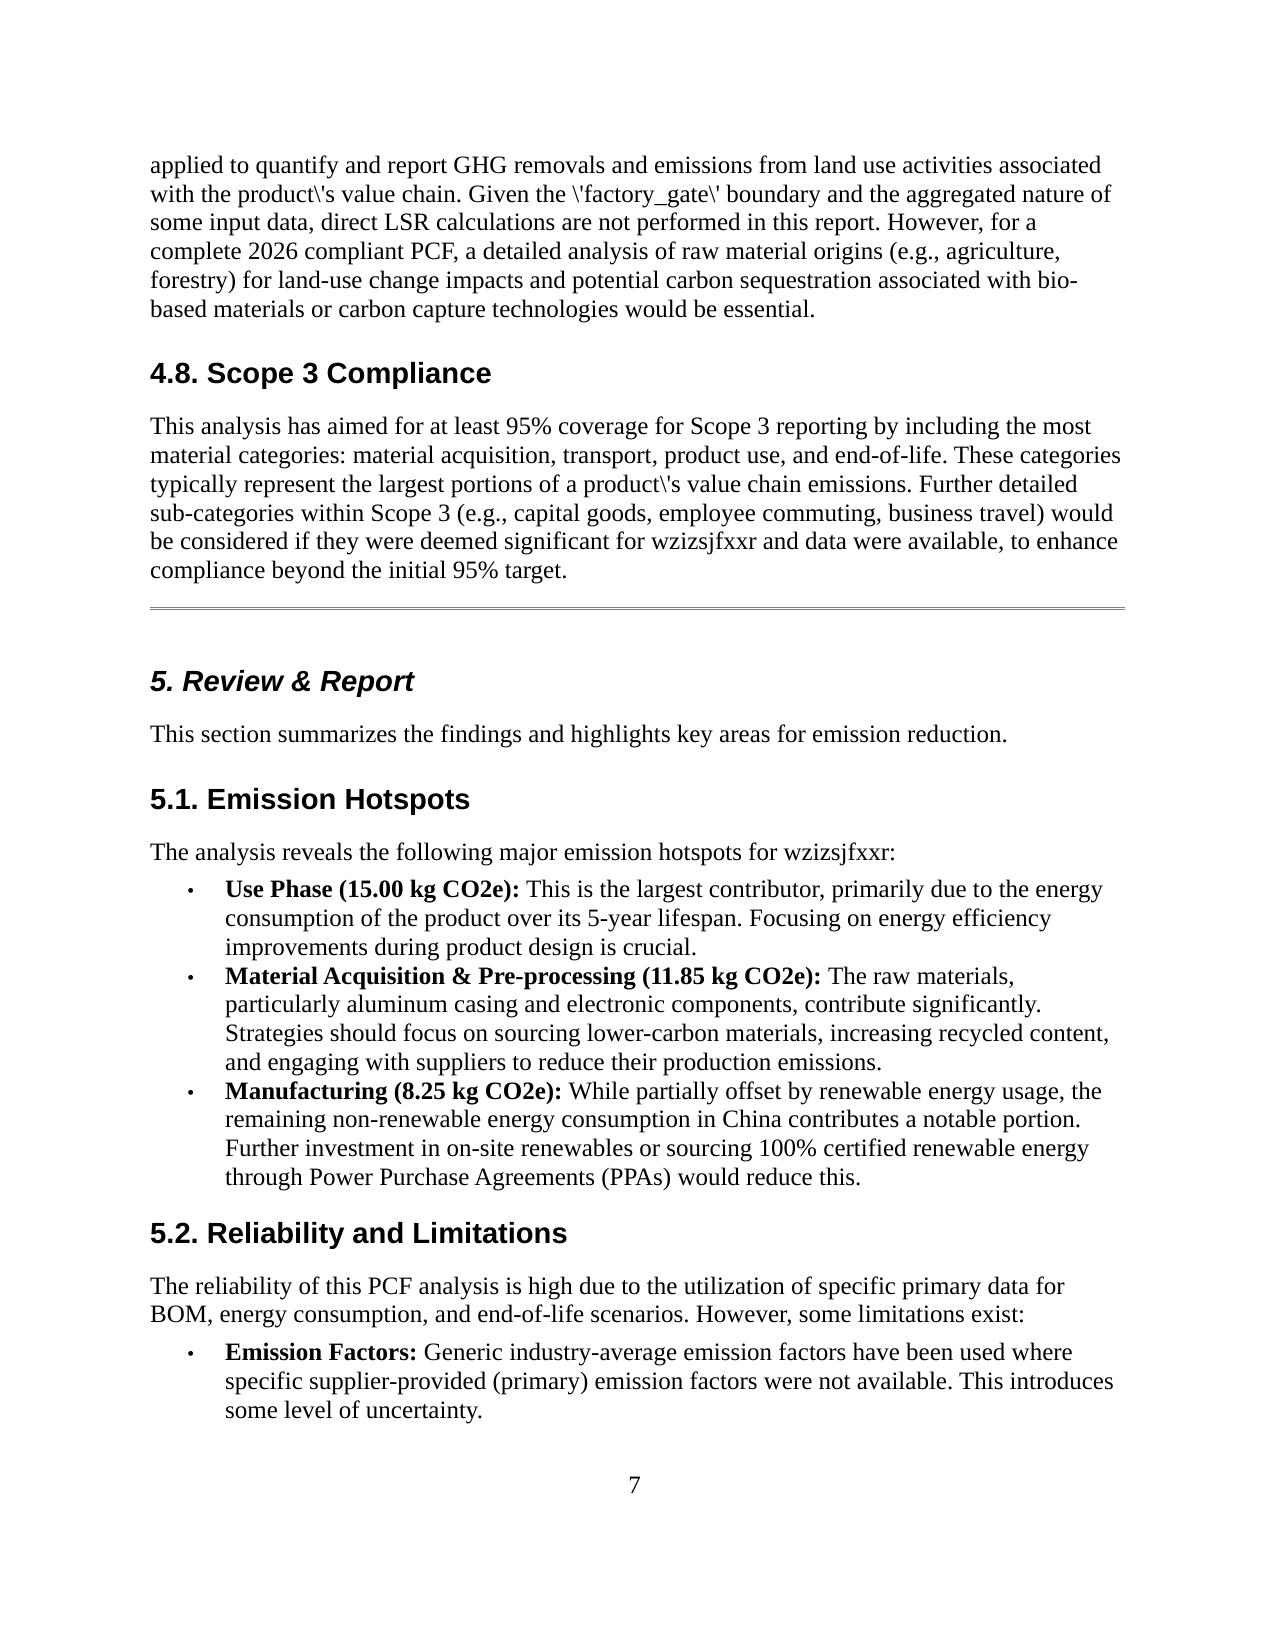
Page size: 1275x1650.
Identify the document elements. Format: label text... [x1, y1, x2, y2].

text The analysis reveals the following major emission hotspots for wzizsjfxxr: [150, 837, 1125, 866]
text applied to quantify and report GHG removals and emissions from land use activities associated with the product\'s value chain. Given the \'factory_gate\' boundary and the aggregated nature of some input data, direct LSR calculations are not performed in this report. However, for a complete 2026 compliant PCF, a detailed analysis of raw material origins (e.g., agriculture, forestry) for land-use change impacts and potential carbon sequestration associated with bio-based materials or carbon capture technologies would be essential. [150, 150, 1125, 322]
subtitle 5.2. Reliability and Limitations [150, 1216, 1125, 1249]
list Manufacturing (8.25 kg CO2e): While partially offset by renewable energy usage, the remaining non-renewable energy consumption in China contributes a notable portion. Further investment in on-site renewables or sourcing 100% certified renewable energy through Power Purchase Agreements (PPAs) would reduce this. [187, 1076, 1125, 1191]
subtitle 4.8. Scope 3 Compliance [150, 356, 1125, 390]
text The reliability of this PCF analysis is high due to the utilization of specific primary data for BOM, energy consumption, and end-of-life scenarios. However, some limitations exist: [150, 1271, 1125, 1328]
text This analysis has aimed for at least 95% coverage for Scope 3 reporting by including the most material categories: material acquisition, transport, product use, and end-of-life. These categories typically represent the largest portions of a product\'s value chain emissions. Further detailed sub-categories within Scope 3 (e.g., capital goods, employee commuting, business travel) would be considered if they were deemed significant for wzizsjfxxr and data were available, to enhance compliance beyond the initial 95% target. [150, 411, 1125, 584]
list Emission Factors: Generic industry-average emission factors have been used where specific supplier-provided (primary) emission factors were not available. This introduces some level of uncertainty. [187, 1337, 1125, 1423]
subtitle 5. Review & Report [150, 664, 1125, 698]
subtitle 5.1. Emission Hotspots [150, 782, 1125, 815]
text This section summarizes the findings and highlights key areas for emission reduction. [150, 719, 1125, 748]
list Use Phase (15.00 kg CO2e): This is the largest contributor, primarily due to the energy consumption of the product over its 5-year lifespan. Focusing on energy efficiency improvements during product design is crucial. [187, 874, 1125, 961]
list Material Acquisition & Pre-processing (11.85 kg CO2e): The raw materials, particularly aluminum casing and electronic components, contribute significantly. Strategies should focus on sourcing lower-carbon materials, increasing recycled content, and engaging with suppliers to reduce their production emissions. [187, 961, 1125, 1076]
